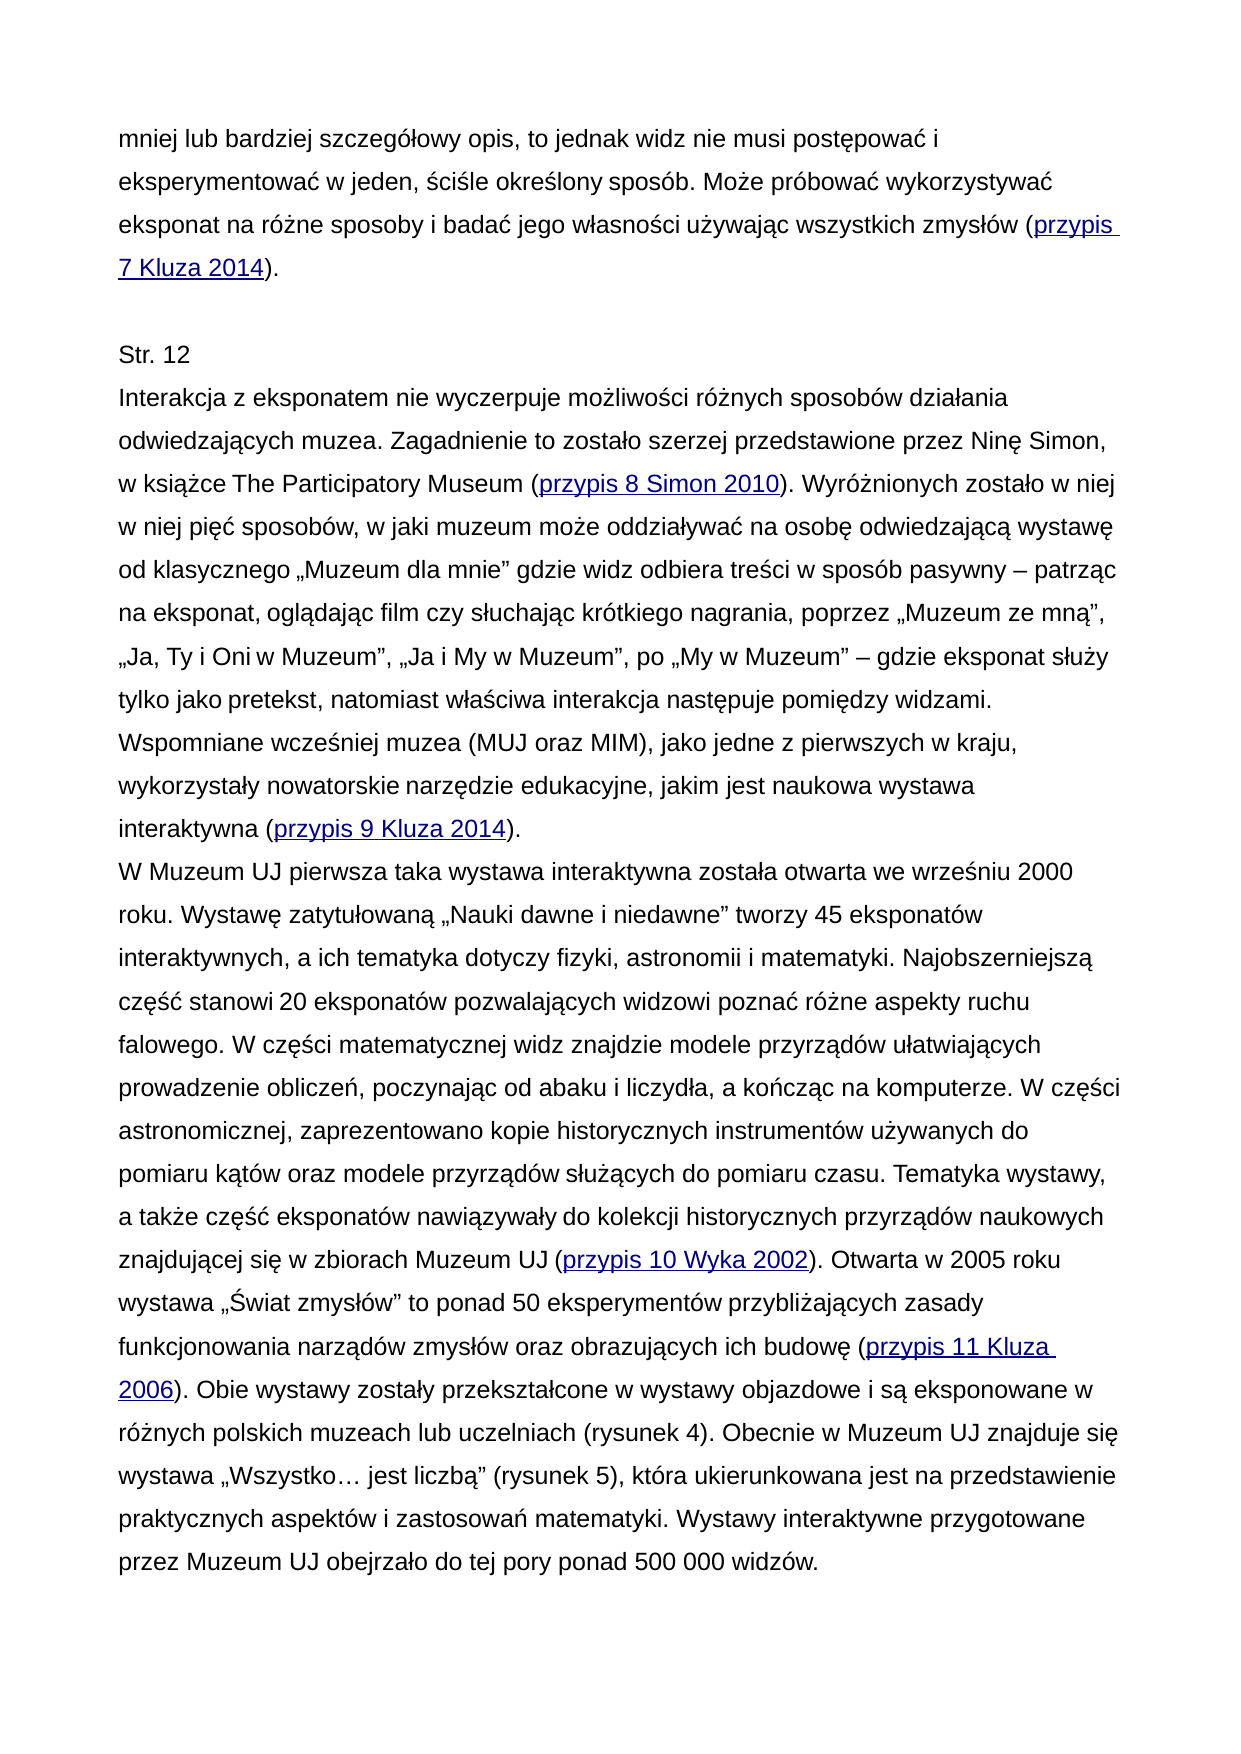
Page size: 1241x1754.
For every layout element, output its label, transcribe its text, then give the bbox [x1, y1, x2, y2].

text mniej lub bardziej szczegółowy opis, to jednak widz nie musi postępować i eksperymentować w jeden, ściśle określony sposób. Może próbować wykorzystywać eksponat na różne sposoby i badać jego własności używając wszystkich zmysłów (przypis 7 Kluza 2014). [118, 124, 1122, 282]
text Interakcja z eksponatem nie wyczerpuje możliwości różnych sposobów działania odwiedzających muzea. Zagadnienie to zostało szerzej przedstawione przez Ninę Simon, w książce The Participatory Museum (przypis 8 Simon 2010). Wyróżnionych zostało w niej w niej pięć sposobów, w jaki muzeum może oddziaływać na osobę odwiedzającą wystawę od klasycznego „Muzeum dla mnie” gdzie widz odbiera treści w sposób pasywny – patrząc na eksponat, oglądając film czy słuchając krótkiego nagrania, poprzez „Muzeum ze mną”, „Ja, Ty i Oni w Muzeum”, „Ja i My w Muzeum”, po „My w Muzeum” – gdzie eksponat służy tylko jako pretekst, natomiast właściwa interakcja następuje pomiędzy widzami. Wspomniane wcześniej muzea (MUJ oraz MIM), jako jedne z pierwszych w kraju, wykorzystały nowatorskie narzędzie edukacyjne, jakim jest naukowa wystawa interaktywna (przypis 9 Kluza 2014). [118, 383, 1122, 843]
text W Muzeum UJ pierwsza taka wystawa interaktywna została otwarta we wrześniu 2000 roku. Wystawę zatytułowaną „Nauki dawne i niedawne” tworzy 45 eksponatów interaktywnych, a ich tematyka dotyczy fizyki, astronomii i matematyki. Najobszerniejszą część stanowi 20 eksponatów pozwalających widzowi poznać różne aspekty ruchu falowego. W części matematycznej widz znajdzie modele przyrządów ułatwiających prowadzenie obliczeń, poczynając od abaku i liczydła, a kończąc na komputerze. W części astronomicznej, zaprezentowano kopie historycznych instrumentów używanych do pomiaru kątów oraz modele przyrządów służących do pomiaru czasu. Tematyka wystawy, a także część eksponatów nawiązywały do kolekcji historycznych przyrządów naukowych znajdującej się w zbiorach Muzeum UJ (przypis 10 Wyka 2002). Otwarta w 2005 roku wystawa „Świat zmysłów” to ponad 50 eksperymentów przybliżających zasady funkcjonowania narządów zmysłów oraz obrazujących ich budowę (przypis 11 Kluza 2006). Obie wystawy zostały przekształcone w wystawy objazdowe i są eksponowane w różnych polskich muzeach lub uczelniach (rysunek 4). Obecnie w Muzeum UJ znajduje się wystawa „Wszystko… jest liczbą” (rysunek 5), która ukierunkowana jest na przedstawienie praktycznych aspektów i zastosowań matematyki. Wystawy interaktywne przygotowane przez Muzeum UJ obejrzało do tej pory ponad 500 000 widzów. [118, 857, 1122, 1576]
text Str. 12 [118, 340, 1122, 368]
